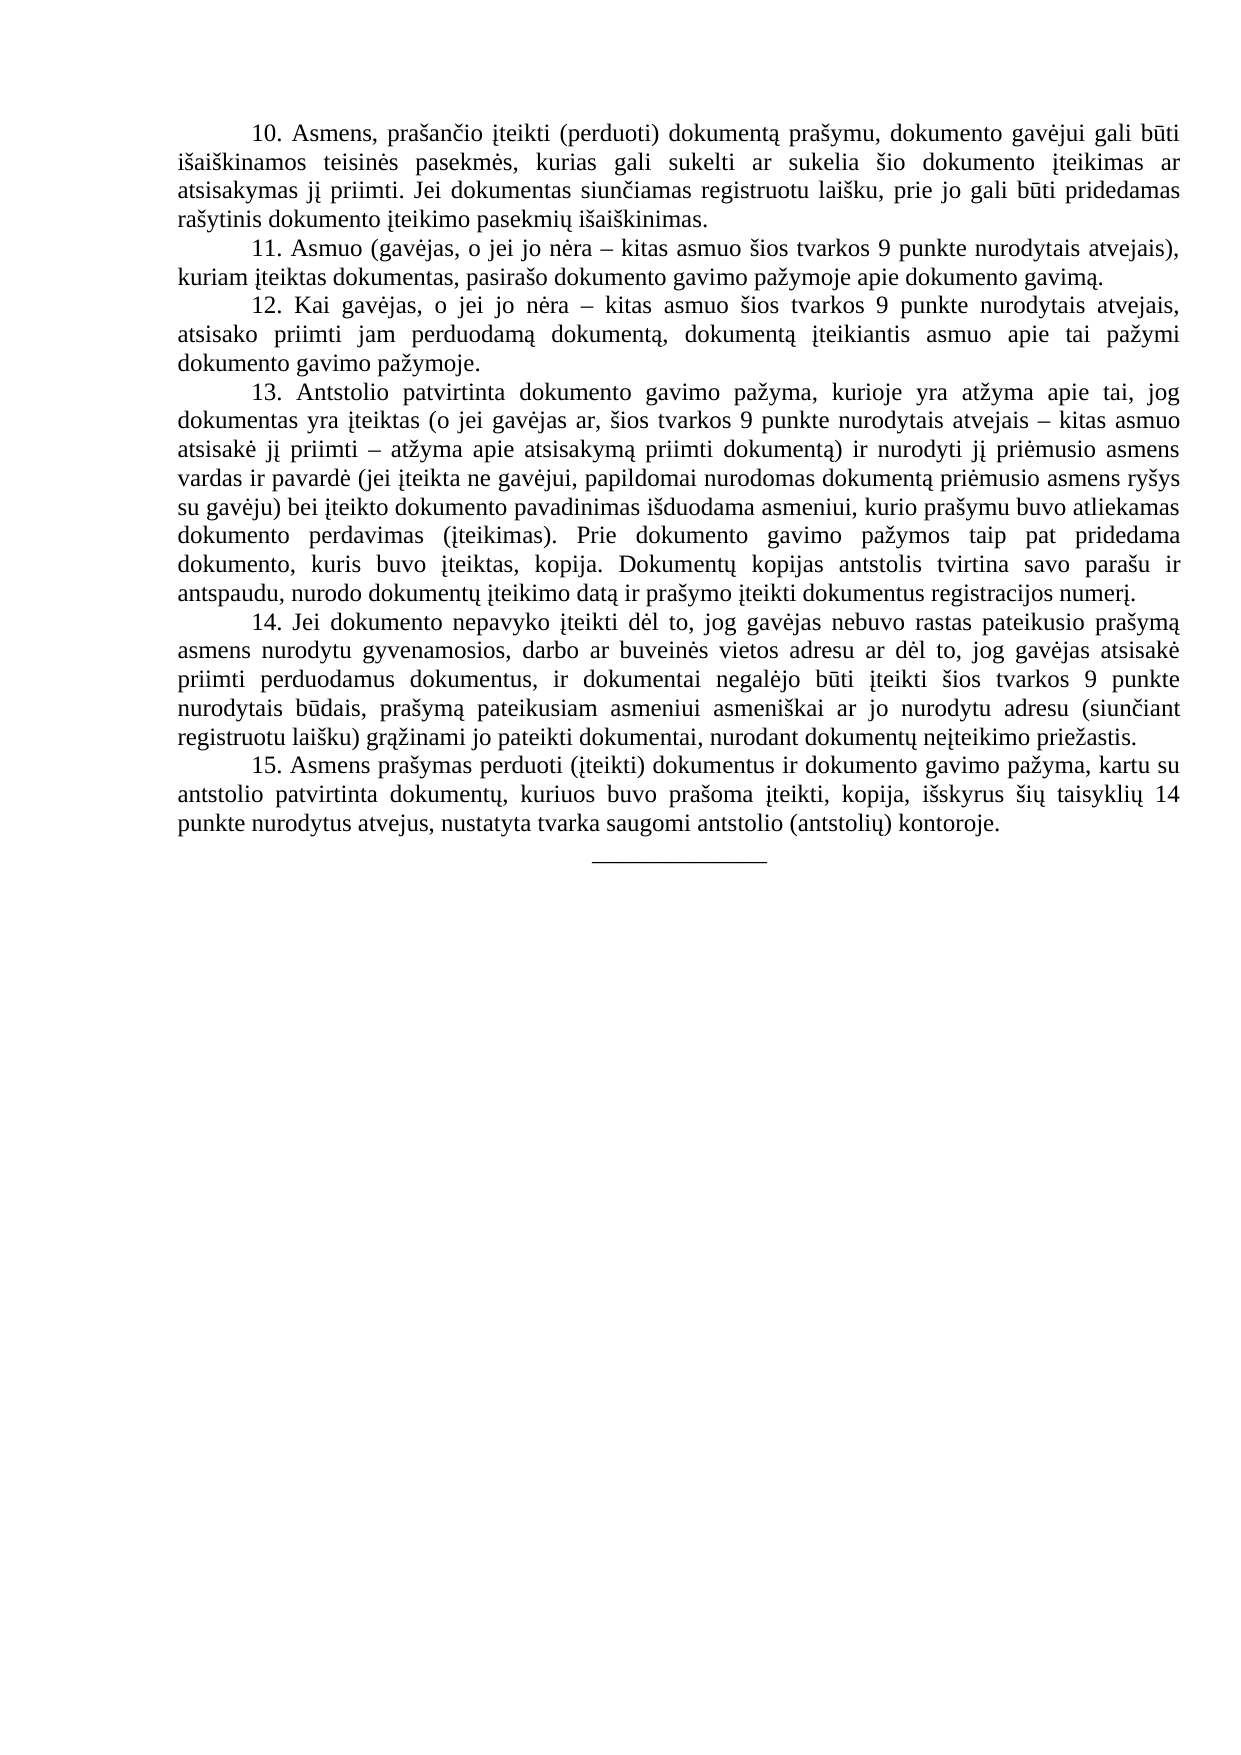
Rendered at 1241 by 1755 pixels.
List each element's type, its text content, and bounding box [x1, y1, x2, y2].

text 15. Asmens prašymas perduoti (įteikti) dokumentus ir dokumento gavimo pažyma, kartu su antstolio patvirtinta dokumentų, kuriuos buvo prašoma įteikti, kopija, išskyrus šių taisyklių 14 punkte nurodytus atvejus, nustatyta tvarka saugomi antstolio (antstolių) kontoroje. [177, 751, 1181, 837]
text 13. Antstolio patvirtinta dokumento gavimo pažyma, kurioje yra atžyma apie tai, jog dokumentas yra įteiktas (o jei gavėjas ar, šios tvarkos 9 punkte nurodytais atvejais – kitas asmuo atsisakė jį priimti – atžyma apie atsisakymą priimti dokumentą) ir nurodyti jį priėmusio asmens vardas ir pavardė (jei įteikta ne gavėjui, papildomai nurodomas dokumentą priėmusio asmens ryšys su gavėju) bei įteikto dokumento pavadinimas išduodama asmeniui, kurio prašymu buvo atliekamas dokumento perdavimas (įteikimas). Prie dokumento gavimo pažymos taip pat pridedama dokumento, kuris buvo įteiktas, kopija. Dokumentų kopijas antstolis tvirtina savo parašu ir antspaudu, nurodo dokumentų įteikimo datą ir prašymo įteikti dokumentus registracijos numerį. [177, 377, 1181, 607]
text 12. Kai gavėjas, o jei jo nėra – kitas asmuo šios tvarkos 9 punkte nurodytais atvejais, atsisako priimti jam perduodamą dokumentą, dokumentą įteikiantis asmuo apie tai pažymi dokumento gavimo pažymoje. [177, 291, 1181, 377]
text 14. Jei dokumento nepavyko įteikti dėl to, jog gavėjas nebuvo rastas pateikusio prašymą asmens nurodytu gyvenamosios, darbo ar buveinės vietos adresu ar dėl to, jog gavėjas atsisakė priimti perduodamus dokumentus, ir dokumentai negalėjo būti įteikti šios tvarkos 9 punkte nurodytais būdais, prašymą pateikusiam asmeniui asmeniškai ar jo nurodytu adresu (siunčiant registruotu laišku) grąžinami jo pateikti dokumentai, nurodant dokumentų neįteikimo priežastis. [177, 607, 1181, 751]
text 11. Asmuo (gavėjas, o jei jo nėra – kitas asmuo šios tvarkos 9 punkte nurodytais atvejais), kuriam įteiktas dokumentas, pasirašo dokumento gavimo pažymoje apie dokumento gavimą. [177, 233, 1181, 291]
text ______________ [177, 837, 1181, 866]
text 10. Asmens, prašančio įteikti (perduoti) dokumentą prašymu, dokumento gavėjui gali būti išaiškinamos teisinės pasekmės, kurias gali sukelti ar sukelia šio dokumento įteikimas ar atsisakymas jį priimti. Jei dokumentas siunčiamas registruotu laišku, prie jo gali būti pridedamas rašytinis dokumento įteikimo pasekmių išaiškinimas. [177, 118, 1181, 233]
